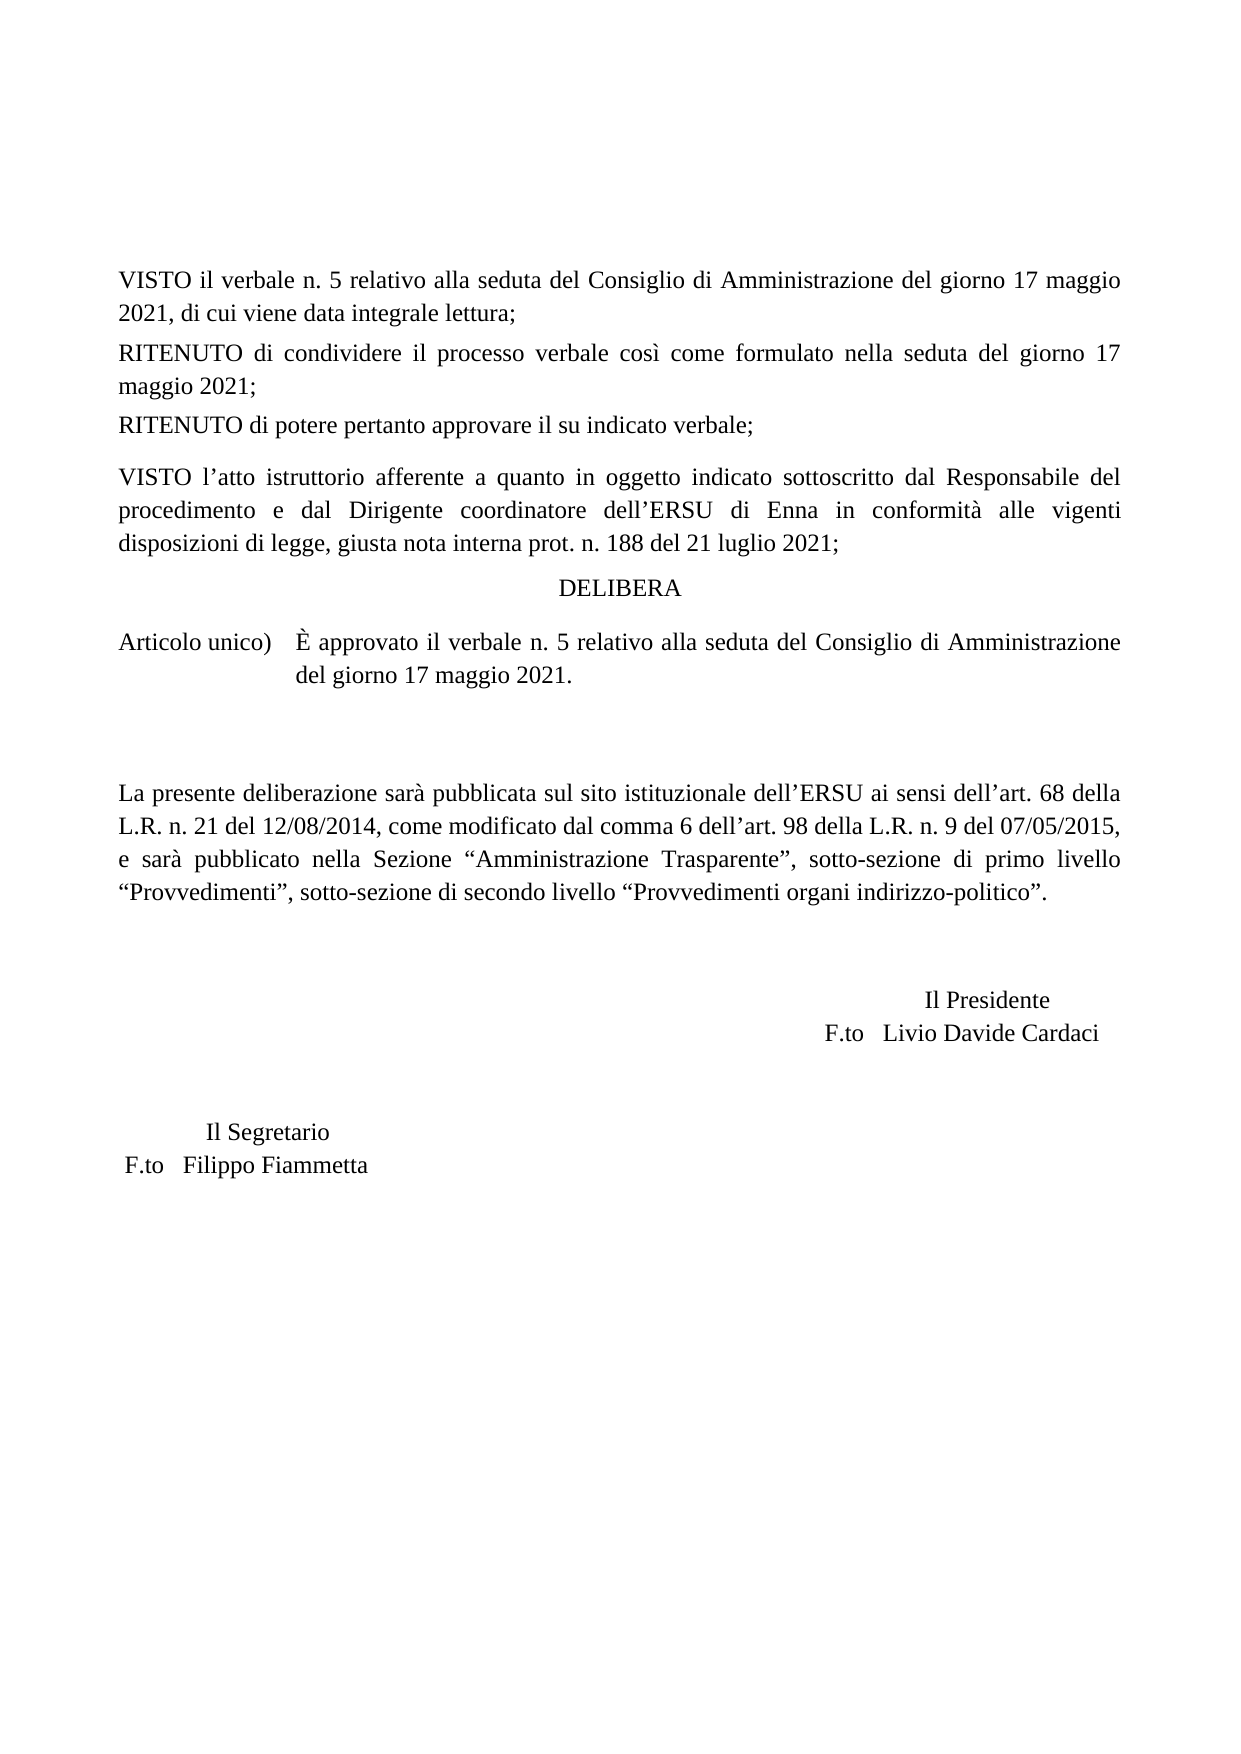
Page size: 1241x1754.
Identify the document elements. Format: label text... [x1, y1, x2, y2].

text VISTO il verbale n. 5 relativo alla seduta del Consiglio di Amministrazione del giorno 17 maggio 2021, di cui viene data integrale lettura; [118, 265, 1122, 327]
text VISTO l’atto istruttorio afferente a quanto in oggetto indicato sottoscritto dal Responsabile del procedimento e dal Dirigente coordinatore dell’ERSU di Enna in conformità alle vigenti disposizioni di legge, giusta nota interna prot. n. 188 del 21 luglio 2021; [118, 462, 1122, 557]
text La presente deliberazione sarà pubblicata sul sito istituzionale dell’ERSU ai sensi dell’art. 68 della L.R. n. 21 del 12/08/2014, come modificato dal comma 6 dell’art. 98 della L.R. n. 9 del 07/05/2015, e sarà pubblicato nella Sezione “Amministrazione Trasparente”, sotto-sezione di primo livello “Provvedimenti”, sotto-sezione di secondo livello “Provvedimenti organi indirizzo-politico”. [118, 778, 1122, 906]
text F.to Livio Davide Cardaci [118, 1018, 1122, 1047]
text F.to Filippo Fiammetta [118, 1150, 1122, 1179]
text DELIBERA [118, 573, 1122, 602]
text RITENUTO di condividere il processo verbale così come formulato nella seduta del giorno 17 maggio 2021; [118, 338, 1122, 399]
text Articolo unico) È approvato il verbale n. 5 relativo alla seduta del Consiglio di Amministrazione del giorno 17 maggio 2021. [118, 627, 1122, 689]
text Il Segretario [118, 1117, 1122, 1146]
text Il Presidente [118, 985, 1122, 1013]
text RITENUTO di potere pertanto approvare il su indicato verbale; [118, 410, 1122, 439]
